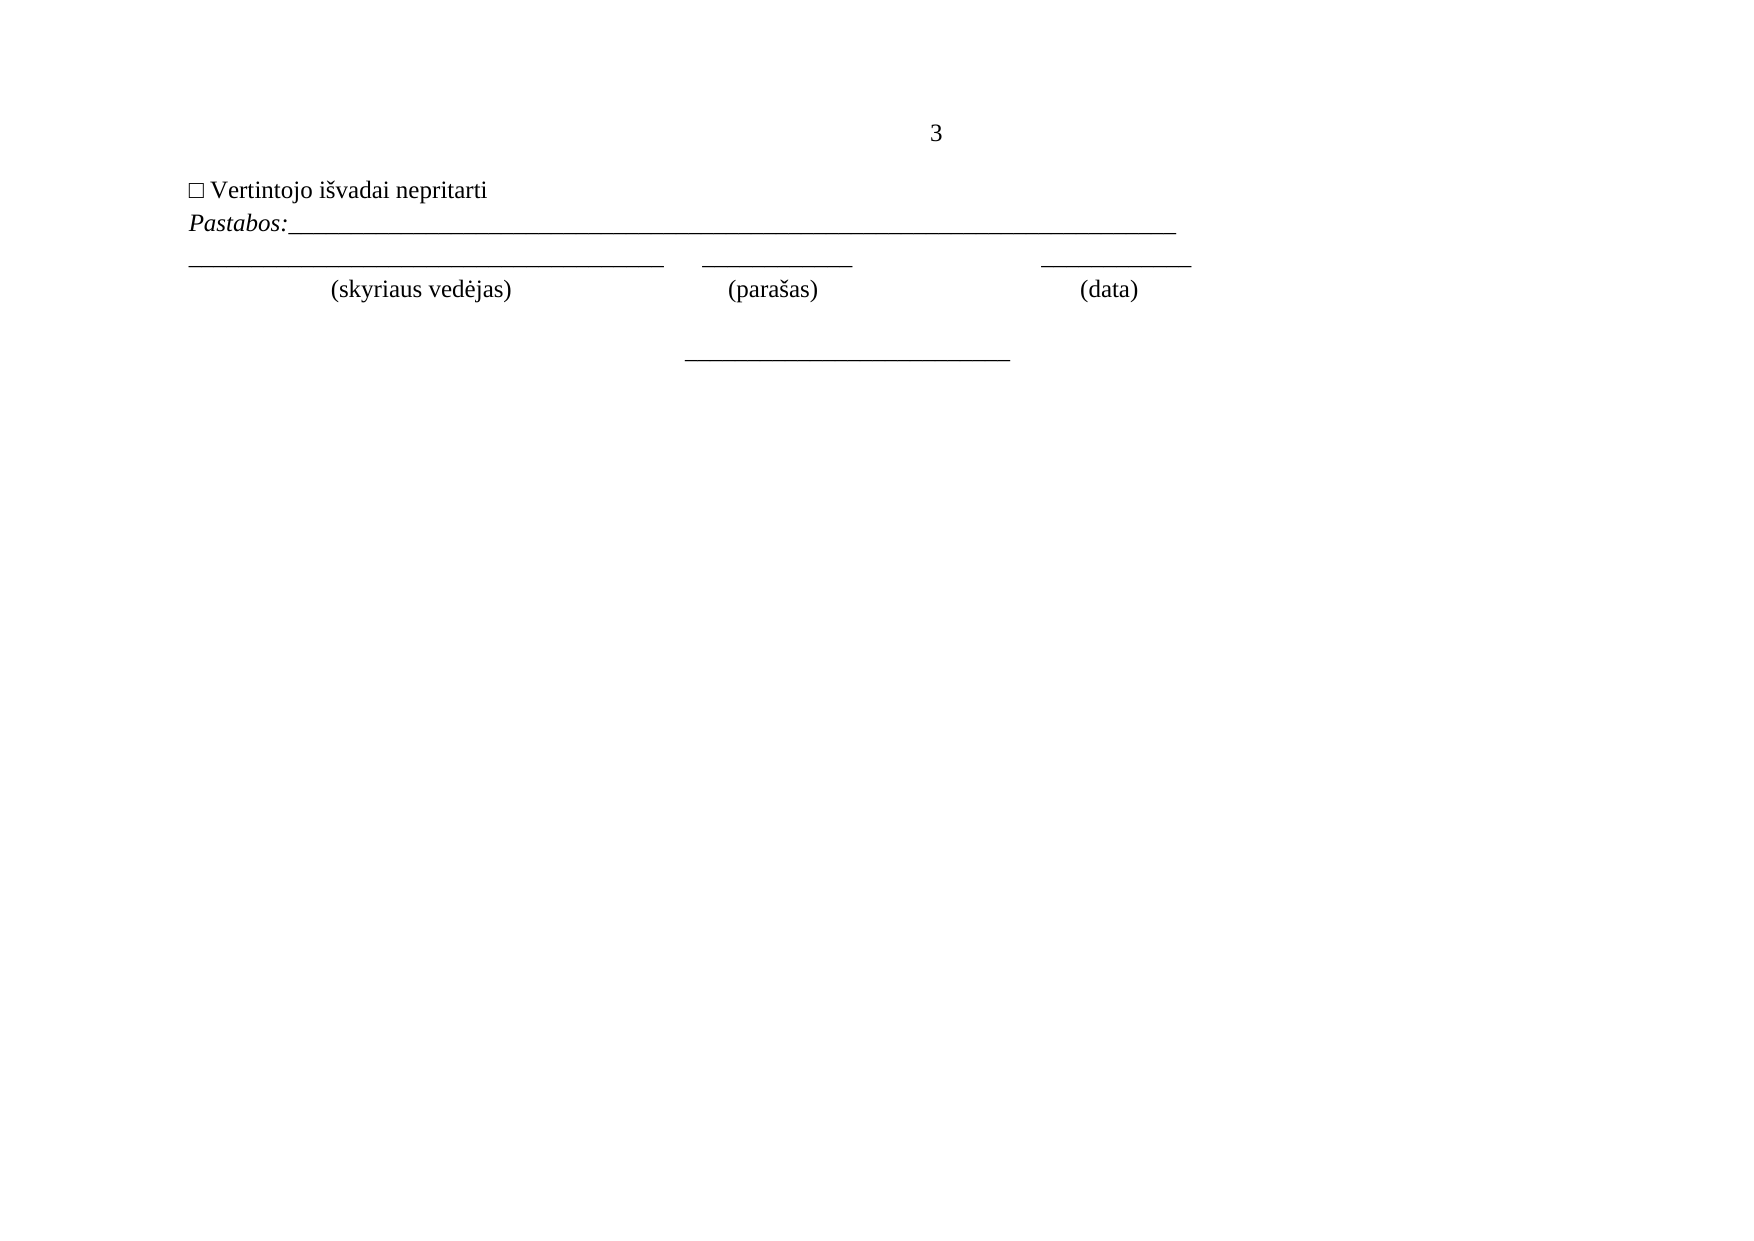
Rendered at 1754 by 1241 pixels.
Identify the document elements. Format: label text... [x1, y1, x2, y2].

table_cell [1369, 175, 1409, 241]
table_cell ____________ (data) [1030, 241, 1369, 307]
table_cell [1369, 241, 1409, 307]
text __________________________ [118, 335, 1577, 364]
table_cell ____________ (parašas) [691, 241, 1030, 307]
table_cell [1409, 241, 1717, 307]
table_cell [1409, 175, 1717, 241]
table_cell ______________________________________ (skyriaus vedėjas) [177, 241, 691, 307]
table_cell □ Vertintojo išvadai nepritarti Pastabos:_______________________________________________________________________ [177, 175, 1369, 241]
